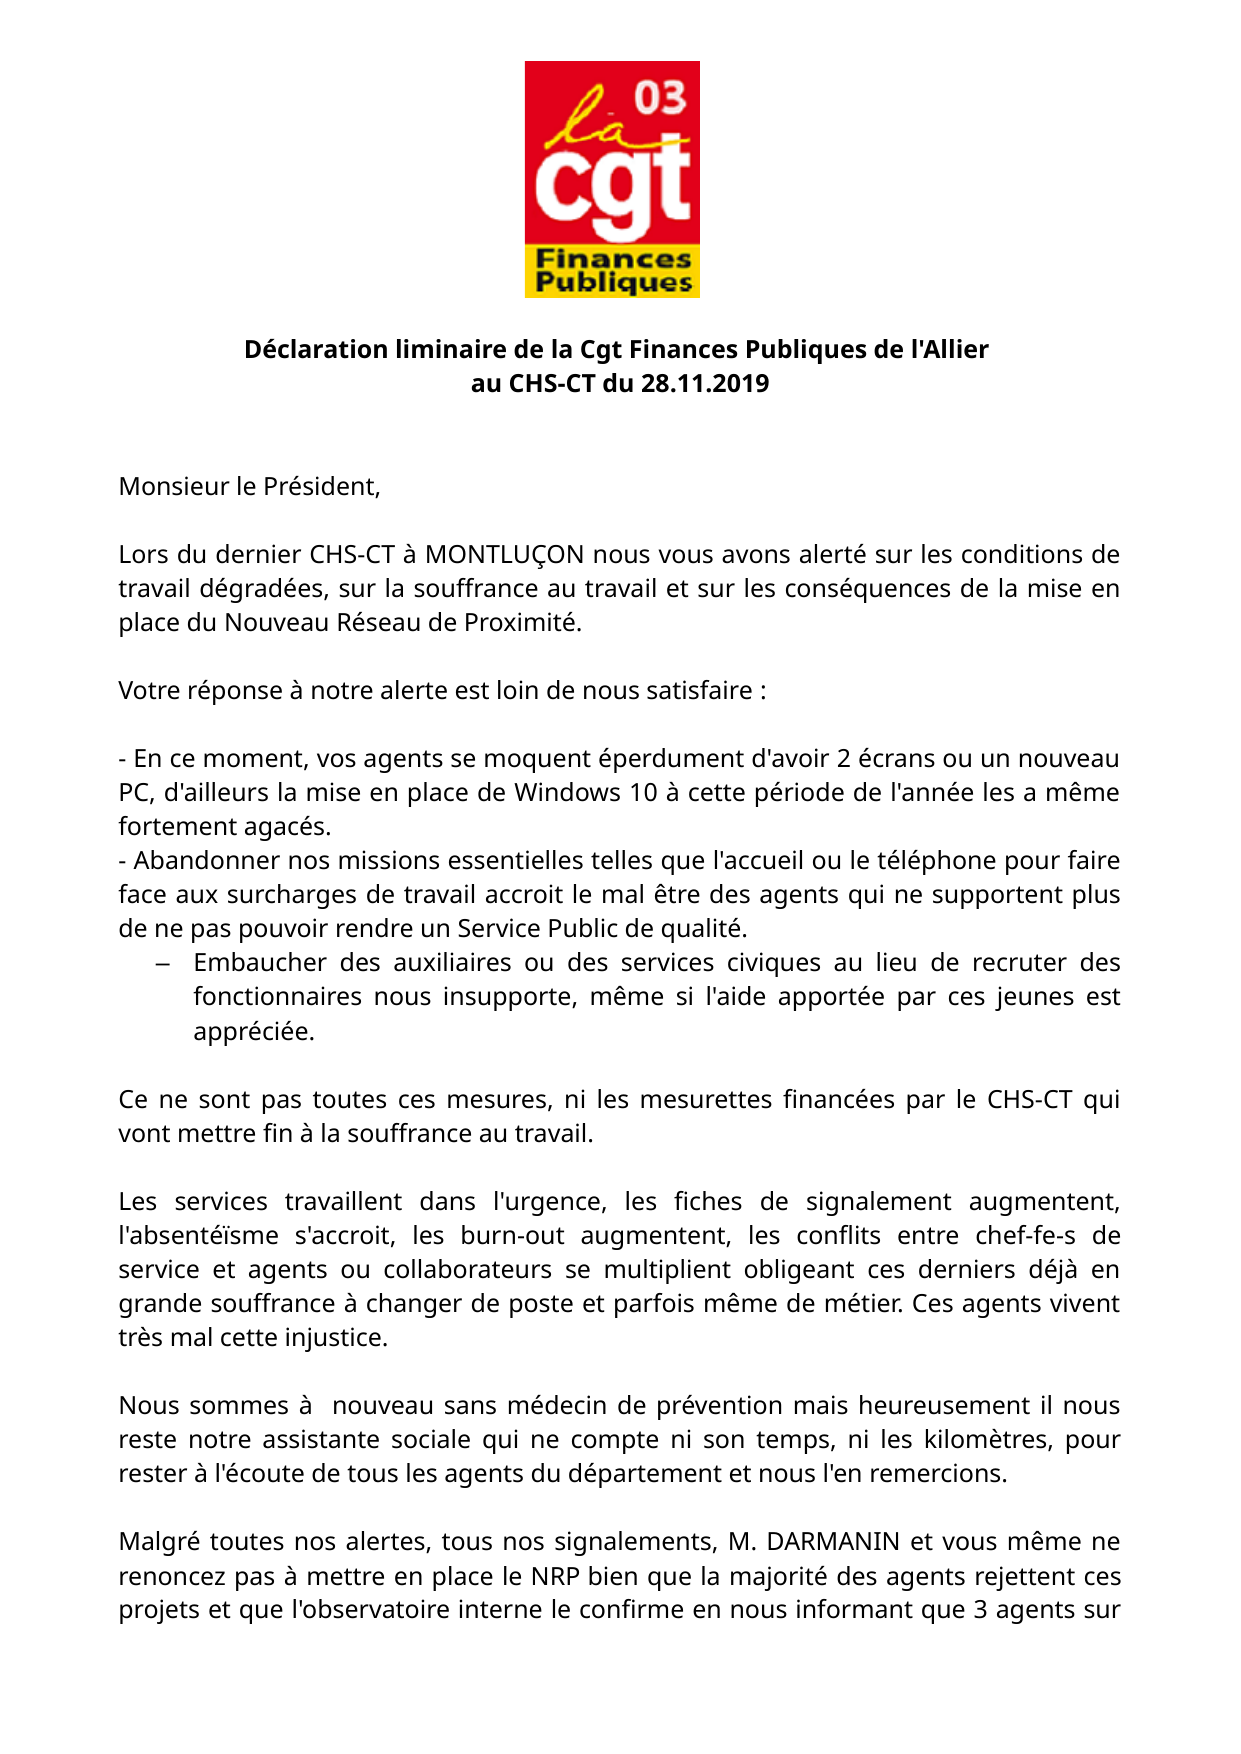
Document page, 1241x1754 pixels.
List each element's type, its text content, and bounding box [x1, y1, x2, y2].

text Ce ne sont pas toutes ces mesures, ni les mesurettes financées par le CHS-CT qui vont mettre fin à la souffrance au travail. [118, 1081, 1122, 1149]
picture [524, 61, 700, 298]
text Les services travaillent dans l'urgence, les fiches de signalement augmentent, l'absentéïsme s'accroit, les burn-out augmentent, les conflits entre chef-fe-s de service et agents ou collaborateurs se multiplient obligeant ces derniers déjà en grande souffrance à changer de poste et parfois même de métier. Ces agents vivent très mal cette injustice. [118, 1183, 1122, 1354]
text - En ce moment, vos agents se moquent éperdument d'avoir 2 écrans ou un nouveau PC, d'ailleurs la mise en place de Windows 10 à cette période de l'année les a même fortement agacés. [118, 741, 1122, 843]
list Embaucher des auxiliaires ou des services civiques au lieu de recruter des fonctionnaires nous insupporte, même si l'aide apportée par ces jeunes est appréciée. [156, 945, 1122, 1047]
text - Abandonner nos missions essentielles telles que l'accueil ou le téléphone pour faire face aux surcharges de travail accroit le mal être des agents qui ne supportent plus de ne pas pouvoir rendre un Service Public de qualité. [118, 843, 1122, 945]
text Malgré toutes nos alertes, tous nos signalements, M. DARMANIN et vous même ne renoncez pas à mettre en place le NRP bien que la majorité des agents rejettent ces projets et que l'observatoire interne le confirme en nous informant que 3 agents sur [118, 1524, 1122, 1626]
text au CHS-CT du 28.11.2019 [118, 366, 1122, 400]
text Déclaration liminaire de la Cgt Finances Publiques de l'Allier [118, 332, 1122, 366]
text Votre réponse à notre alerte est loin de nous satisfaire : [118, 672, 1122, 707]
text Nous sommes à nouveau sans médecin de prévention mais heureusement il nous reste notre assistante sociale qui ne compte ni son temps, ni les kilomètres, pour rester à l'écoute de tous les agents du département et nous l'en remercions. [118, 1388, 1122, 1490]
text Monsieur le Président, [118, 468, 1122, 502]
text Lors du dernier CHS-CT à MONTLUÇON nous vous avons alerté sur les conditions de travail dégradées, sur la souffrance au travail et sur les conséquences de la mise en place du Nouveau Réseau de Proximité. [118, 536, 1122, 638]
